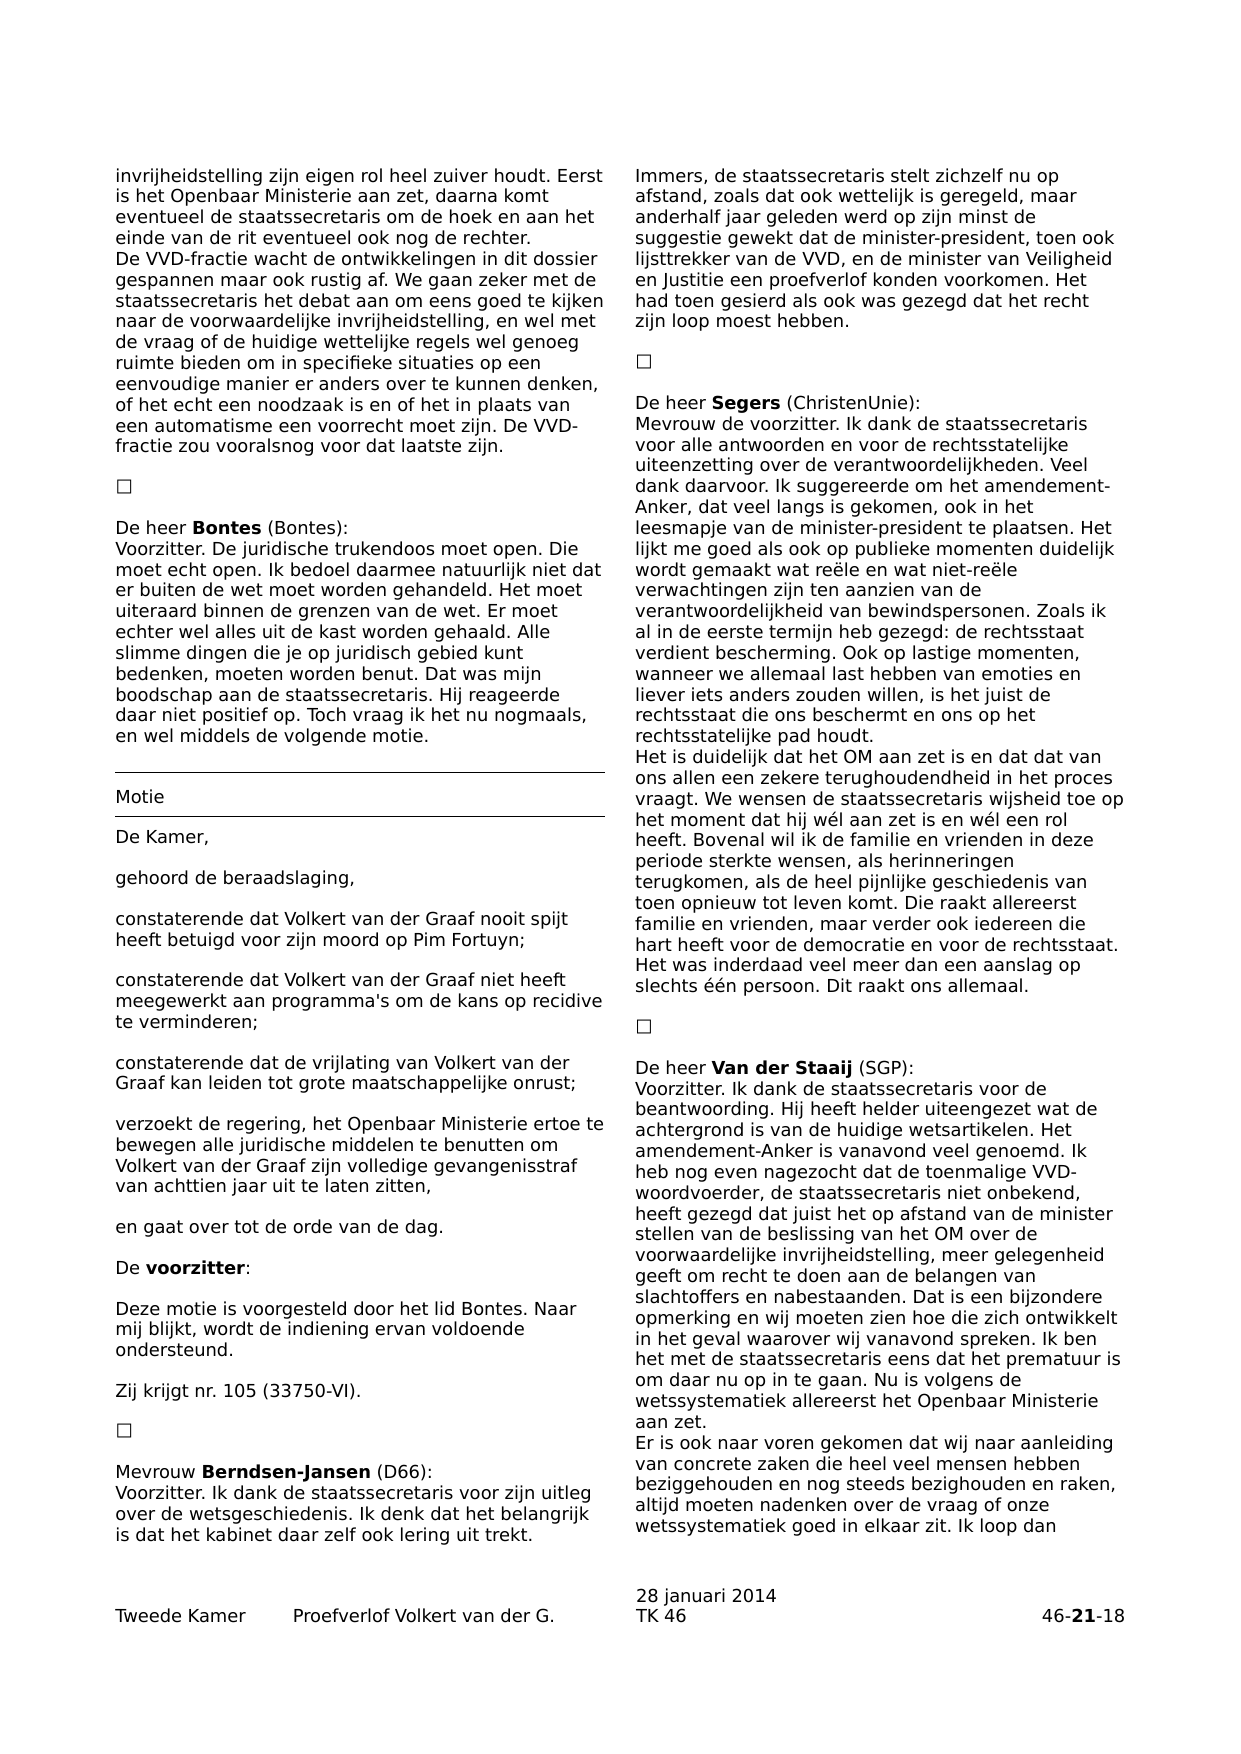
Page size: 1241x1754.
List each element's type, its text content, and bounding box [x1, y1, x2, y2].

text Voorzitter. Ik dank de staatssecretaris voor de beantwoording. Hij heeft helder uiteengezet wat de achtergrond is van de huidige wetsartikelen. Het amendement-Anker is vanavond veel genoemd. Ik heb nog even nagezocht dat de toenmalige VVD-woordvoerder, de staatssecretaris niet onbekend, heeft gezegd dat juist het op afstand van de minister stellen van de beslissing van het OM over de voorwaardelijke invrijheidstelling, meer gelegenheid geeft om recht te doen aan de belangen van slachtoffers en nabestaanden. Dat is een bijzondere opmerking en wij moeten zien hoe die zich ontwikkelt in het geval waarover wij vanavond spreken. Ik ben het met de staatssecretaris eens dat het prematuur is om daar nu op in te gaan. Nu is volgens de wetssystematiek allereerst het Openbaar Ministerie aan zet. [635, 1078, 1125, 1432]
text De Kamer, [115, 827, 605, 848]
text De heer Van der Staaij (SGP): [635, 1057, 1125, 1078]
text De VVD-fractie wacht de ontwikkelingen in dit dossier gespannen maar ook rustig af. We gaan zeker met de staatssecretaris het debat aan om eens goed te kijken naar de voorwaardelijke invrijheidstelling, en wel met de vraag of de huidige wettelijke regels wel genoeg ruimte bieden om in specifieke situaties op een eenvoudige manier er anders over te kunnen denken, of het echt een noodzaak is en of het in plaats van een automatisme een voorrecht moet zijn. De VVD-fractie zou vooralsnog voor dat laatste zijn. [115, 249, 605, 457]
text constaterende dat de vrijlating van Volkert van der Graaf kan leiden tot grote maatschappelijke onrust; [115, 1052, 605, 1094]
text Er is ook naar voren gekomen dat wij naar aanleiding van concrete zaken die heel veel mensen hebben beziggehouden en nog steeds bezighouden en raken, altijd moeten nadenken over de vraag of onze wetssystematiek goed in elkaar zit. Ik loop dan [635, 1432, 1125, 1537]
text Deze motie is voorgesteld door het lid Bontes. Naar mij blijkt, wordt de indiening ervan voldoende ondersteund. [115, 1298, 605, 1361]
text gehoord de beraadslaging, [115, 868, 605, 889]
text Voorzitter. Ik dank de staatssecretaris voor zijn uitleg over de wetsgeschiedenis. Ik denk dat het belangrijk is dat het kabinet daar zelf ook lering uit trekt. [115, 1483, 605, 1545]
text Mevrouw Berndsen-Jansen (D66): [115, 1462, 605, 1483]
text ⬜ [115, 1421, 605, 1442]
text verzoekt de regering, het Openbaar Ministerie ertoe te bewegen alle juridische middelen te benutten om Volkert van der Graaf zijn volledige gevangenisstraf van achttien jaar uit te laten zitten, [115, 1114, 605, 1197]
text De heer Segers (ChristenUnie): [635, 393, 1125, 413]
text en gaat over tot de orde van de dag. [115, 1217, 605, 1238]
text Voorzitter. De juridische trukendoos moet open. Die moet echt open. Ik bedoel daarmee natuurlijk niet dat er buiten de wet moet worden gehandeld. Het moet uiteraard binnen de grenzen van de wet. Er moet echter wel alles uit de kast worden gehaald. Alle slimme dingen die je op juridisch gebied kunt bedenken, moeten worden benut. Dat was mijn boodschap aan de staatssecretaris. Hij reageerde daar niet positief op. Toch vraag ik het nu nogmaals, en wel middels de volgende motie. [115, 538, 605, 747]
text De heer Bontes (Bontes): [115, 518, 605, 538]
text Mevrouw de voorzitter. Ik dank de staatssecretaris voor alle antwoorden en voor de rechtsstatelijke uiteenzetting over de verantwoordelijkheden. Veel dank daarvoor. Ik suggereerde om het amendement-Anker, dat veel langs is gekomen, ook in het leesmapje van de minister-president te plaatsen. Het lijkt me goed als ook op publieke momenten duidelijk wordt gemaakt wat reële en wat niet-reële verwachtingen zijn ten aanzien van de verantwoordelijkheid van bewindspersonen. Zoals ik al in de eerste termijn heb gezegd: de rechtsstaat verdient bescherming. Ook op lastige momenten, wanneer we allemaal last hebben van emoties en liever iets anders zouden willen, is het juist de rechtsstaat die ons beschermt en ons op het rechtsstatelijke pad houdt. [635, 413, 1125, 747]
text De voorzitter: [115, 1258, 605, 1278]
text Immers, de staatssecretaris stelt zichzelf nu op afstand, zoals dat ook wettelijk is geregeld, maar anderhalf jaar geleden werd op zijn minst de suggestie gewekt dat de minister-president, toen ook lijsttrekker van de VVD, en de minister van Veiligheid en Justitie een proefverlof konden voorkomen. Het had toen gesierd als ook was gezegd dat het recht zijn loop moest hebben. [635, 165, 1125, 332]
text ⬜ [635, 352, 1125, 373]
text ⬜ [115, 477, 605, 498]
text Zij krijgt nr. 105 (33750-VI). [115, 1381, 605, 1401]
text constaterende dat Volkert van der Graaf niet heeft meegewerkt aan programma's om de kans op recidive te verminderen; [115, 970, 605, 1032]
text Het is duidelijk dat het OM aan zet is en dat dat van ons allen een zekere terughoudendheid in het proces vraagt. We wensen de staatssecretaris wijsheid toe op het moment dat hij wél aan zet is en wél een rol heeft. Bovenal wil ik de familie en vrienden in deze periode sterkte wensen, als herinneringen terugkomen, als de heel pijnlijke geschiedenis van toen opnieuw tot leven komt. Die raakt allereerst familie en vrienden, maar verder ook iedereen die hart heeft voor de democratie en voor de rechtsstaat. Het was inderdaad veel meer dan een aanslag op slechts één persoon. Dit raakt ons allemaal. [635, 747, 1125, 997]
text ⬜ [635, 1017, 1125, 1037]
text constaterende dat Volkert van der Graaf nooit spijt heeft betuigd voor zijn moord op Pim Fortuyn; [115, 909, 605, 950]
text Motie [115, 787, 605, 807]
text invrijheidstelling zijn eigen rol heel zuiver houdt. Eerst is het Openbaar Ministerie aan zet, daarna komt eventueel de staatssecretaris om de hoek en aan het einde van de rit eventueel ook nog de rechter. [115, 165, 605, 249]
